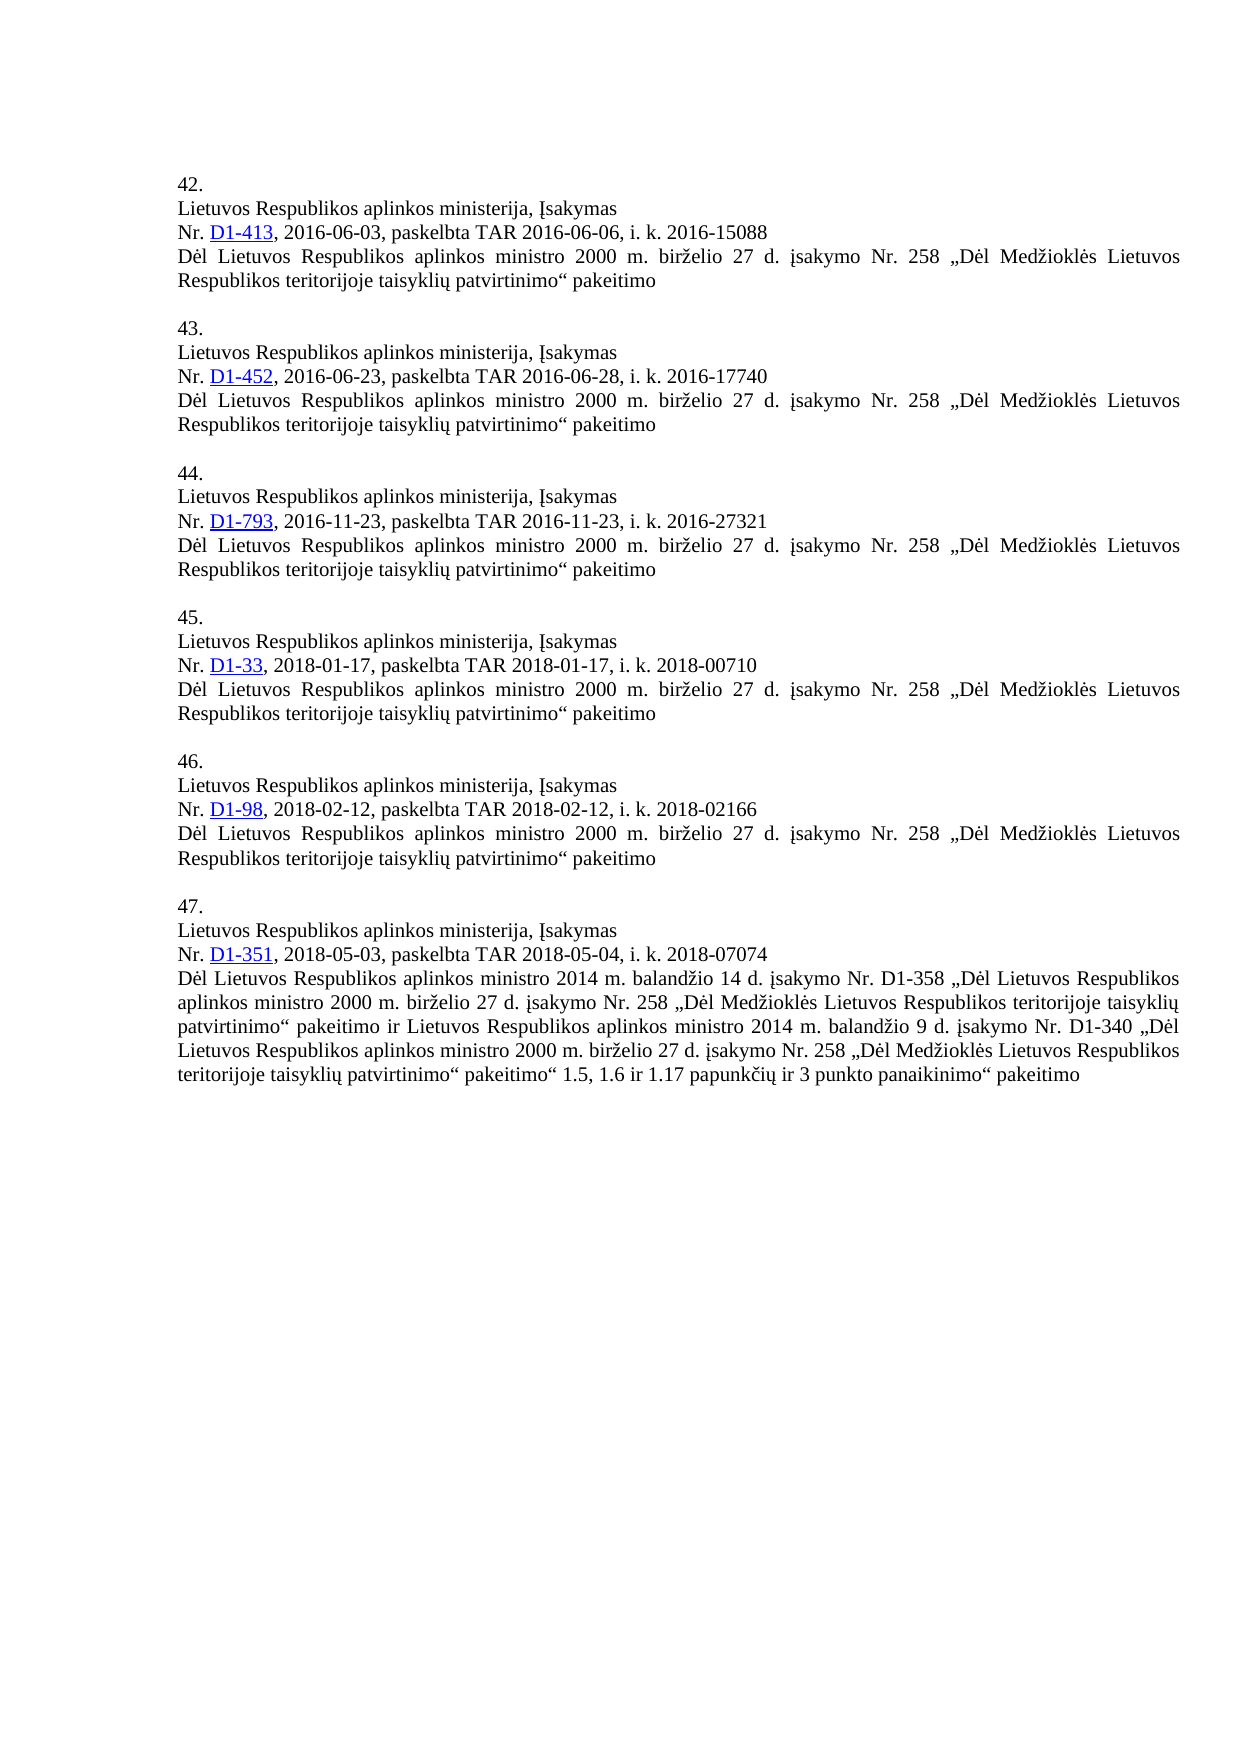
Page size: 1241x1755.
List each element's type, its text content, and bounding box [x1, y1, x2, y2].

text Dėl Lietuvos Respublikos aplinkos ministro 2000 m. birželio 27 d. įsakymo Nr. 258 „Dėl Medžioklės Lietuvos Respublikos teritorijoje taisyklių patvirtinimo“ pakeitimo [177, 821, 1181, 869]
text Dėl Lietuvos Respublikos aplinkos ministro 2000 m. birželio 27 d. įsakymo Nr. 258 „Dėl Medžioklės Lietuvos Respublikos teritorijoje taisyklių patvirtinimo“ pakeitimo [177, 388, 1181, 436]
text Lietuvos Respublikos aplinkos ministerija, Įsakymas [177, 340, 1181, 364]
text 43. [177, 316, 1181, 340]
text Lietuvos Respublikos aplinkos ministerija, Įsakymas [177, 918, 1181, 942]
text Nr. D1-413, 2016-06-03, paskelbta TAR 2016-06-06, i. k. 2016-15088 [177, 220, 1181, 244]
text Lietuvos Respublikos aplinkos ministerija, Įsakymas [177, 484, 1181, 508]
text Dėl Lietuvos Respublikos aplinkos ministro 2000 m. birželio 27 d. įsakymo Nr. 258 „Dėl Medžioklės Lietuvos Respublikos teritorijoje taisyklių patvirtinimo“ pakeitimo [177, 677, 1181, 725]
text Nr. D1-452, 2016-06-23, paskelbta TAR 2016-06-28, i. k. 2016-17740 [177, 364, 1181, 388]
text Lietuvos Respublikos aplinkos ministerija, Įsakymas [177, 629, 1181, 653]
text Dėl Lietuvos Respublikos aplinkos ministro 2000 m. birželio 27 d. įsakymo Nr. 258 „Dėl Medžioklės Lietuvos Respublikos teritorijoje taisyklių patvirtinimo“ pakeitimo [177, 244, 1181, 292]
text 44. [177, 460, 1181, 484]
text Nr. D1-351, 2018-05-03, paskelbta TAR 2018-05-04, i. k. 2018-07074 [177, 942, 1181, 966]
text Nr. D1-98, 2018-02-12, paskelbta TAR 2018-02-12, i. k. 2018-02166 [177, 797, 1181, 821]
text Dėl Lietuvos Respublikos aplinkos ministro 2014 m. balandžio 14 d. įsakymo Nr. D1-358 „Dėl Lietuvos Respublikos aplinkos ministro 2000 m. birželio 27 d. įsakymo Nr. 258 „Dėl Medžioklės Lietuvos Respublikos teritorijoje taisyklių patvirtinimo“ pakeitimo ir Lietuvos Respublikos aplinkos ministro 2014 m. balandžio 9 d. įsakymo Nr. D1-340 „Dėl Lietuvos Respublikos aplinkos ministro 2000 m. birželio 27 d. įsakymo Nr. 258 „Dėl Medžioklės Lietuvos Respublikos teritorijoje taisyklių patvirtinimo“ pakeitimo“ 1.5, 1.6 ir 1.17 papunkčių ir 3 punkto panaikinimo“ pakeitimo [177, 966, 1181, 1086]
text Lietuvos Respublikos aplinkos ministerija, Įsakymas [177, 773, 1181, 797]
text Nr. D1-33, 2018-01-17, paskelbta TAR 2018-01-17, i. k. 2018-00710 [177, 653, 1181, 677]
text 42. [177, 172, 1181, 196]
text 46. [177, 749, 1181, 773]
text Dėl Lietuvos Respublikos aplinkos ministro 2000 m. birželio 27 d. įsakymo Nr. 258 „Dėl Medžioklės Lietuvos Respublikos teritorijoje taisyklių patvirtinimo“ pakeitimo [177, 533, 1181, 581]
text 47. [177, 893, 1181, 918]
text Lietuvos Respublikos aplinkos ministerija, Įsakymas [177, 196, 1181, 220]
text Nr. D1-793, 2016-11-23, paskelbta TAR 2016-11-23, i. k. 2016-27321 [177, 508, 1181, 533]
text 45. [177, 605, 1181, 629]
